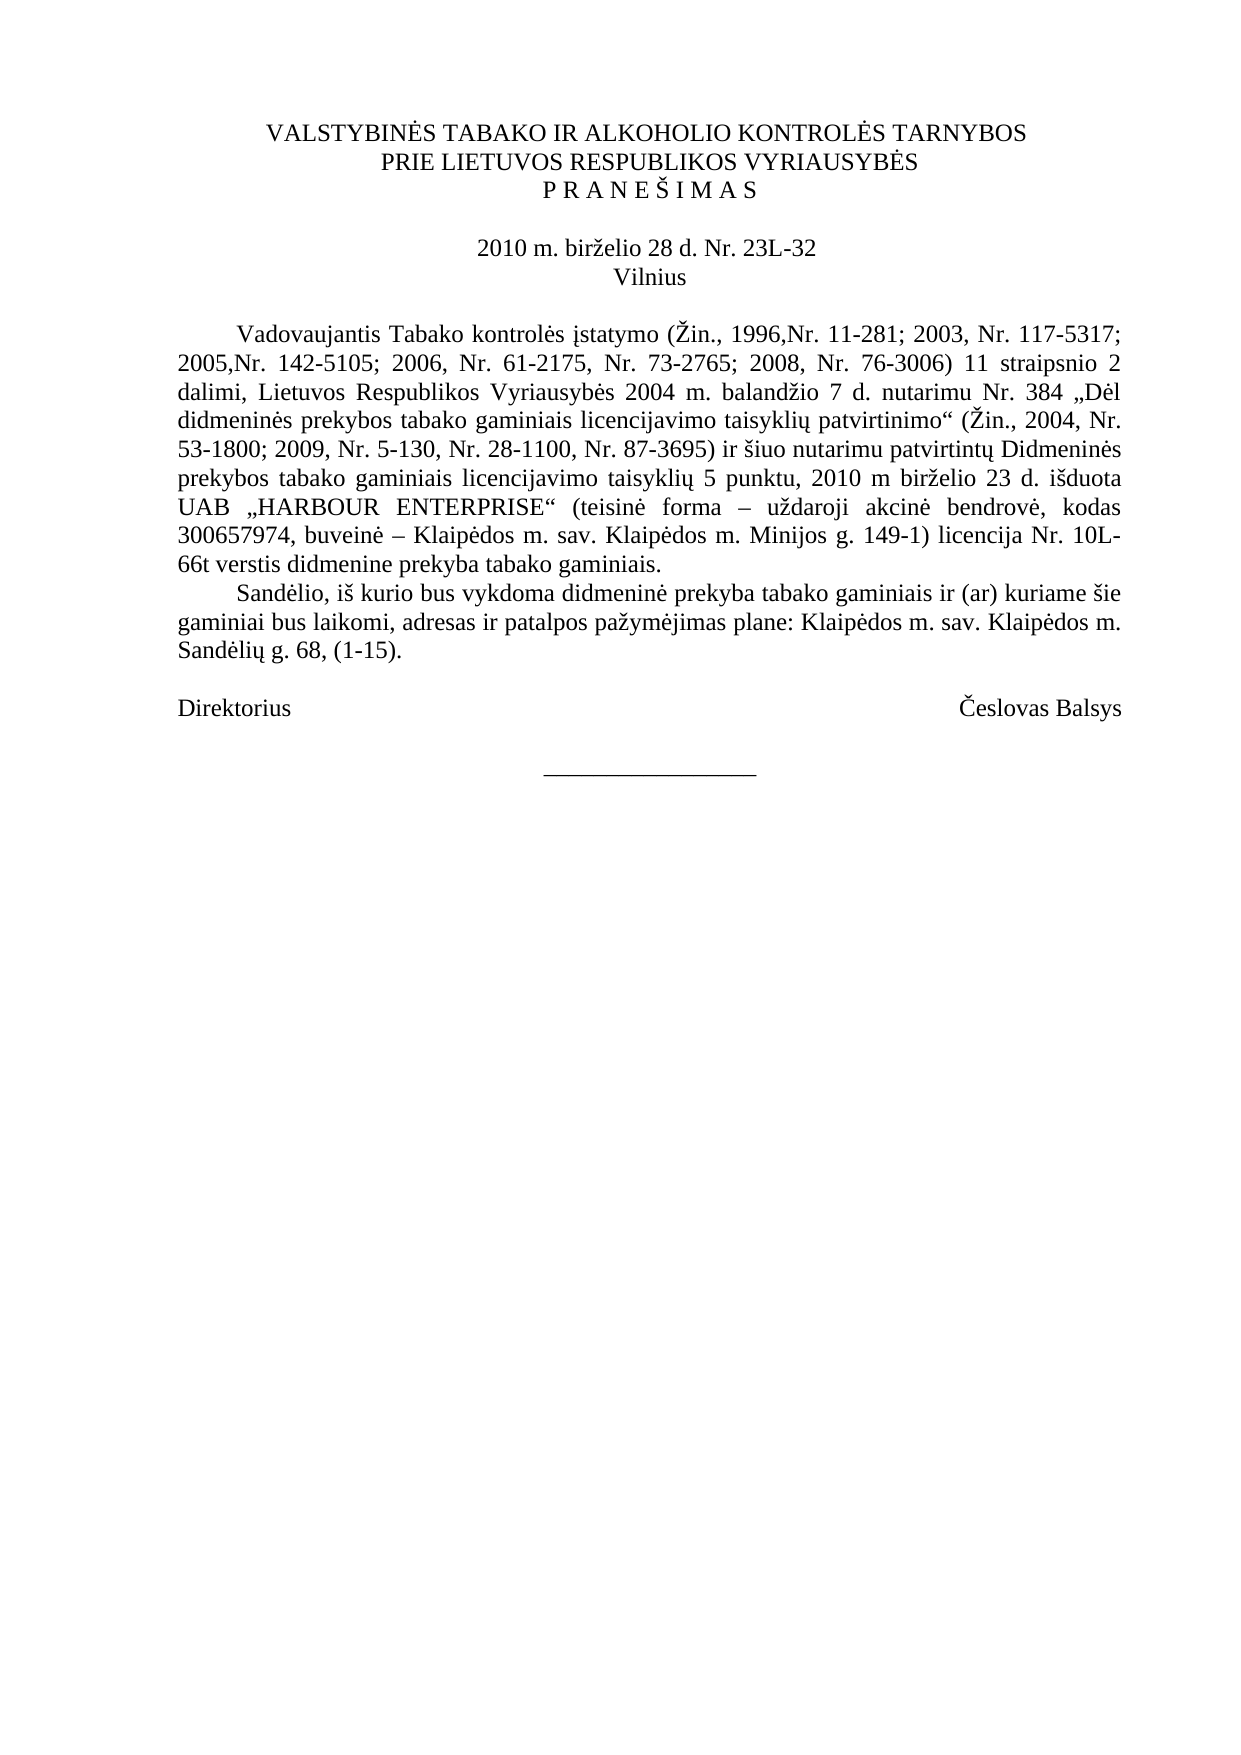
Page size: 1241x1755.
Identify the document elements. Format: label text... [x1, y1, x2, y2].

text VALSTYBINĖS TABAKO IR ALKOHOLIO KONTROLĖS TARNYBOS PRIE LIETUVOS RESPUBLIKOS VYRIAUSYBĖS [177, 118, 1122, 176]
text Sandėlio, iš kurio bus vykdoma didmeninė prekyba tabako gaminiais ir (ar) kuriame šie gaminiai bus laikomi, adresas ir patalpos pažymėjimas plane: Klaipėdos m. sav. Klaipėdos m. Sandėlių g. 68, (1-15). [177, 578, 1122, 664]
text PRANEŠIMAS [177, 176, 1122, 204]
text Direktorius Česlovas Balsys [177, 693, 1122, 722]
text Vadovaujantis Tabako kontrolės įstatymo (Žin., 1996,Nr. 11-281; 2003, Nr. 117-5317; 2005,Nr. 142-5105; 2006, Nr. 61-2175, Nr. 73-2765; 2008, Nr. 76-3006) 11 straipsnio 2 dalimi, Lietuvos Respublikos Vyriausybės 2004 m. balandžio 7 d. nutarimu Nr. 384 „Dėl didmeninės prekybos tabako gaminiais licencijavimo taisyklių patvirtinimo“ (Žin., 2004, Nr. 53-1800; 2009, Nr. 5-130, Nr. 28-1100, Nr. 87-3695) ir šiuo nutarimu patvirtintų Didmeninės prekybos tabako gaminiais licencijavimo taisyklių 5 punktu, 2010 m birželio 23 d. išduota UAB „HARBOUR ENTERPRISE“ (teisinė forma – uždaroji akcinė bendrovė, kodas 300657974, buveinė – Klaipėdos m. sav. Klaipėdos m. Minijos g. 149-1) licencija Nr. 10L-66t verstis didmenine prekyba tabako gaminiais. [177, 319, 1122, 578]
text _________________ [177, 751, 1122, 779]
text 2010 m. birželio 28 d. Nr. 23L-32 [177, 233, 1122, 262]
text Vilnius [177, 262, 1122, 291]
